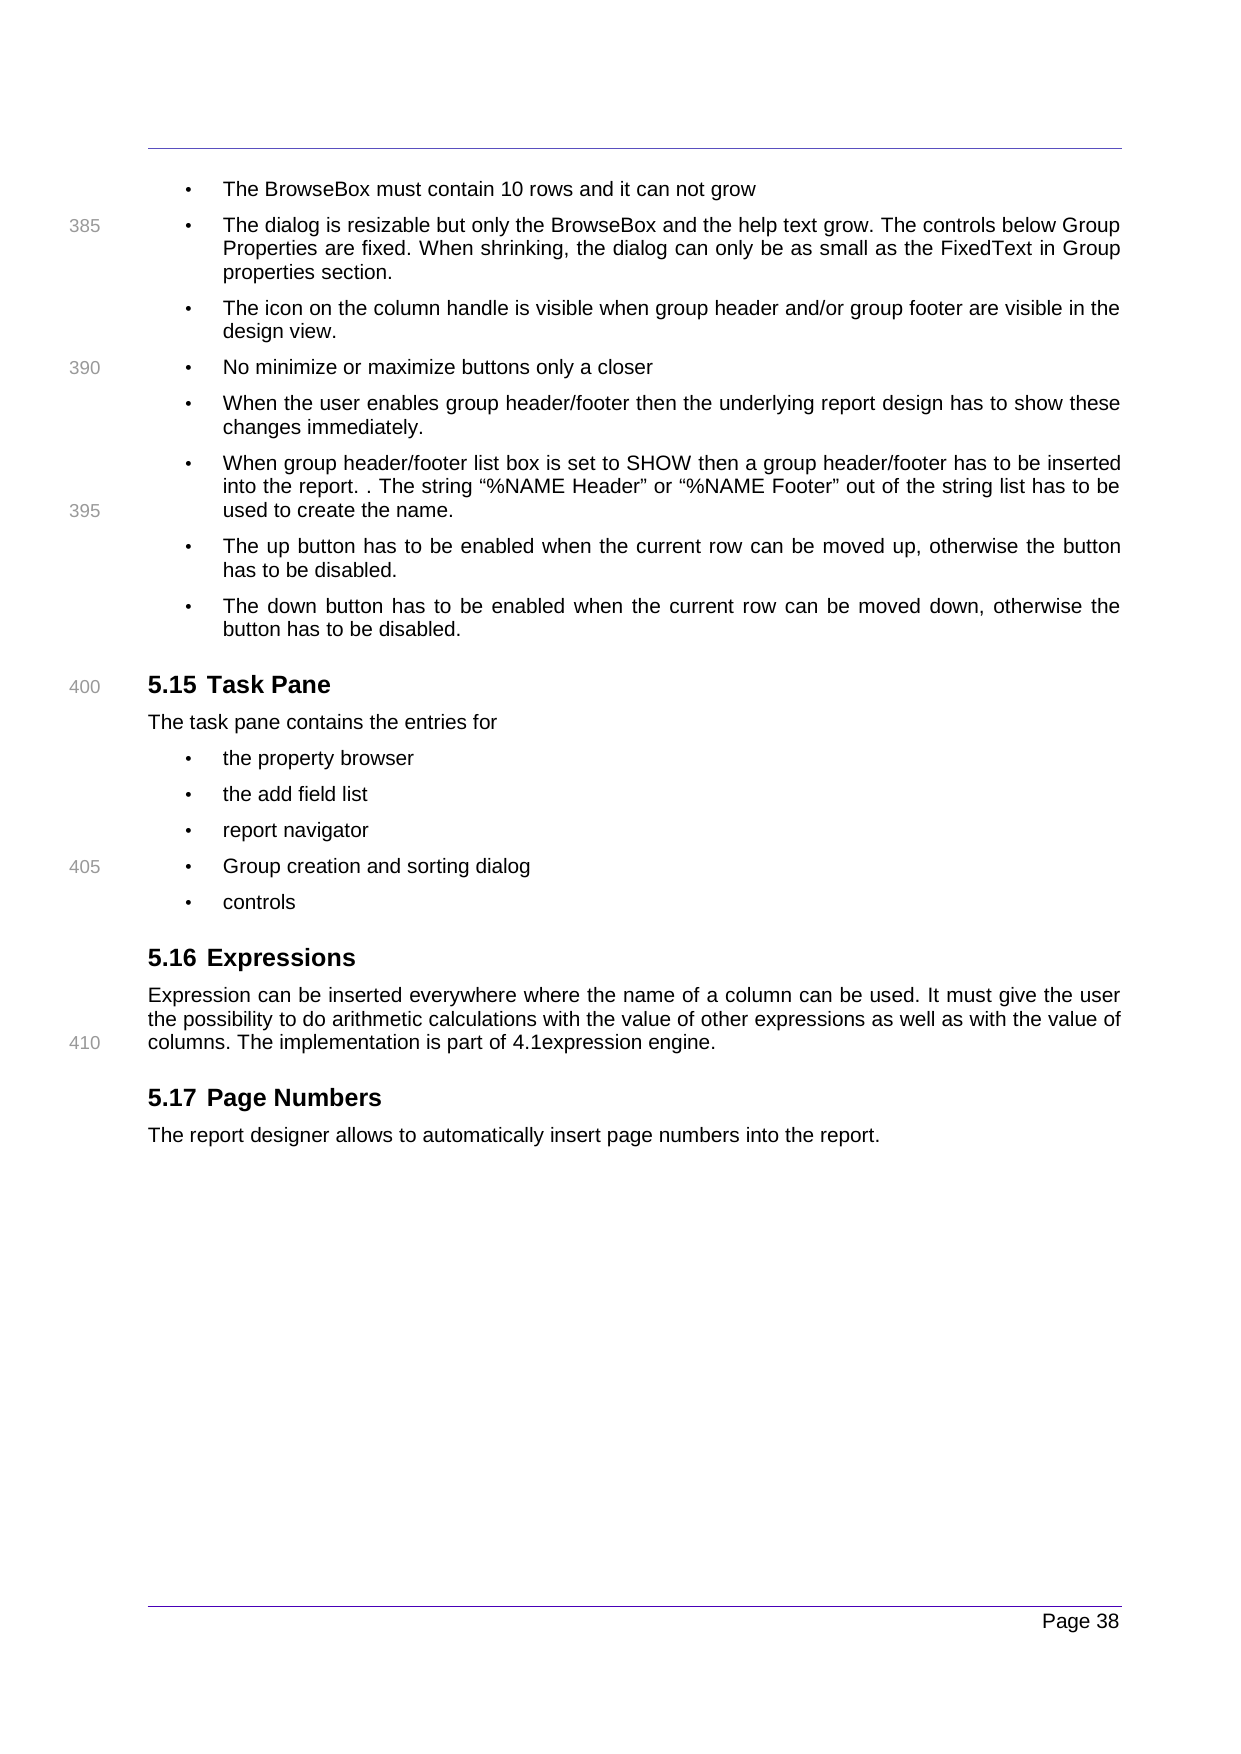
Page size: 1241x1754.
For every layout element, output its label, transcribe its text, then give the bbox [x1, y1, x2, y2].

list When the user enables group header/footer then the underlying report design has to show these changes immediately. [185, 392, 1122, 439]
list the property browser [185, 747, 1122, 770]
list The dialog is resizable but only the BrowseBox and the help text grow. The controls below Group Properties are fixed. When shrinking, the dialog can only be as small as the FixedText in Group properties section. [185, 213, 1122, 284]
text Expression can be inserted everywhere where the name of a column can be used. It must give the user the possibility to do arithmetic calculations with the value of other expressions as well as with the value of columns. The implementation is part of 4.1expression engine. [148, 983, 1122, 1054]
list When group header/footer list box is set to SHOW then a group header/footer has to be inserted into the report. . The string “%NAME Header” or “%NAME Footer” out of the string list has to be used to create the name. [185, 451, 1122, 522]
list report navigator [185, 819, 1122, 842]
list No minimize or maximize buttons only a closer [185, 356, 1122, 379]
subtitle Page Numbers [148, 1084, 1122, 1112]
text The task pane contains the entries for [148, 711, 1122, 734]
list The down button has to be enabled when the current row can be moved down, otherwise the button has to be disabled. [185, 594, 1122, 641]
text The report designer allows to automatically insert page numbers into the report. [148, 1123, 1122, 1147]
subtitle Task Pane [148, 671, 1122, 699]
list The BrowseBox must contain 10 rows and it can not grow [185, 177, 1122, 201]
subtitle Expressions [148, 944, 1122, 972]
list Group creation and sorting dialog [185, 855, 1122, 878]
list The up button has to be enabled when the current row can be moved up, otherwise the button has to be disabled. [185, 534, 1122, 582]
list the add field list [185, 783, 1122, 806]
list The icon on the column handle is visible when group header and/or group footer are visible in the design view. [185, 296, 1122, 343]
list controls [185, 891, 1122, 914]
